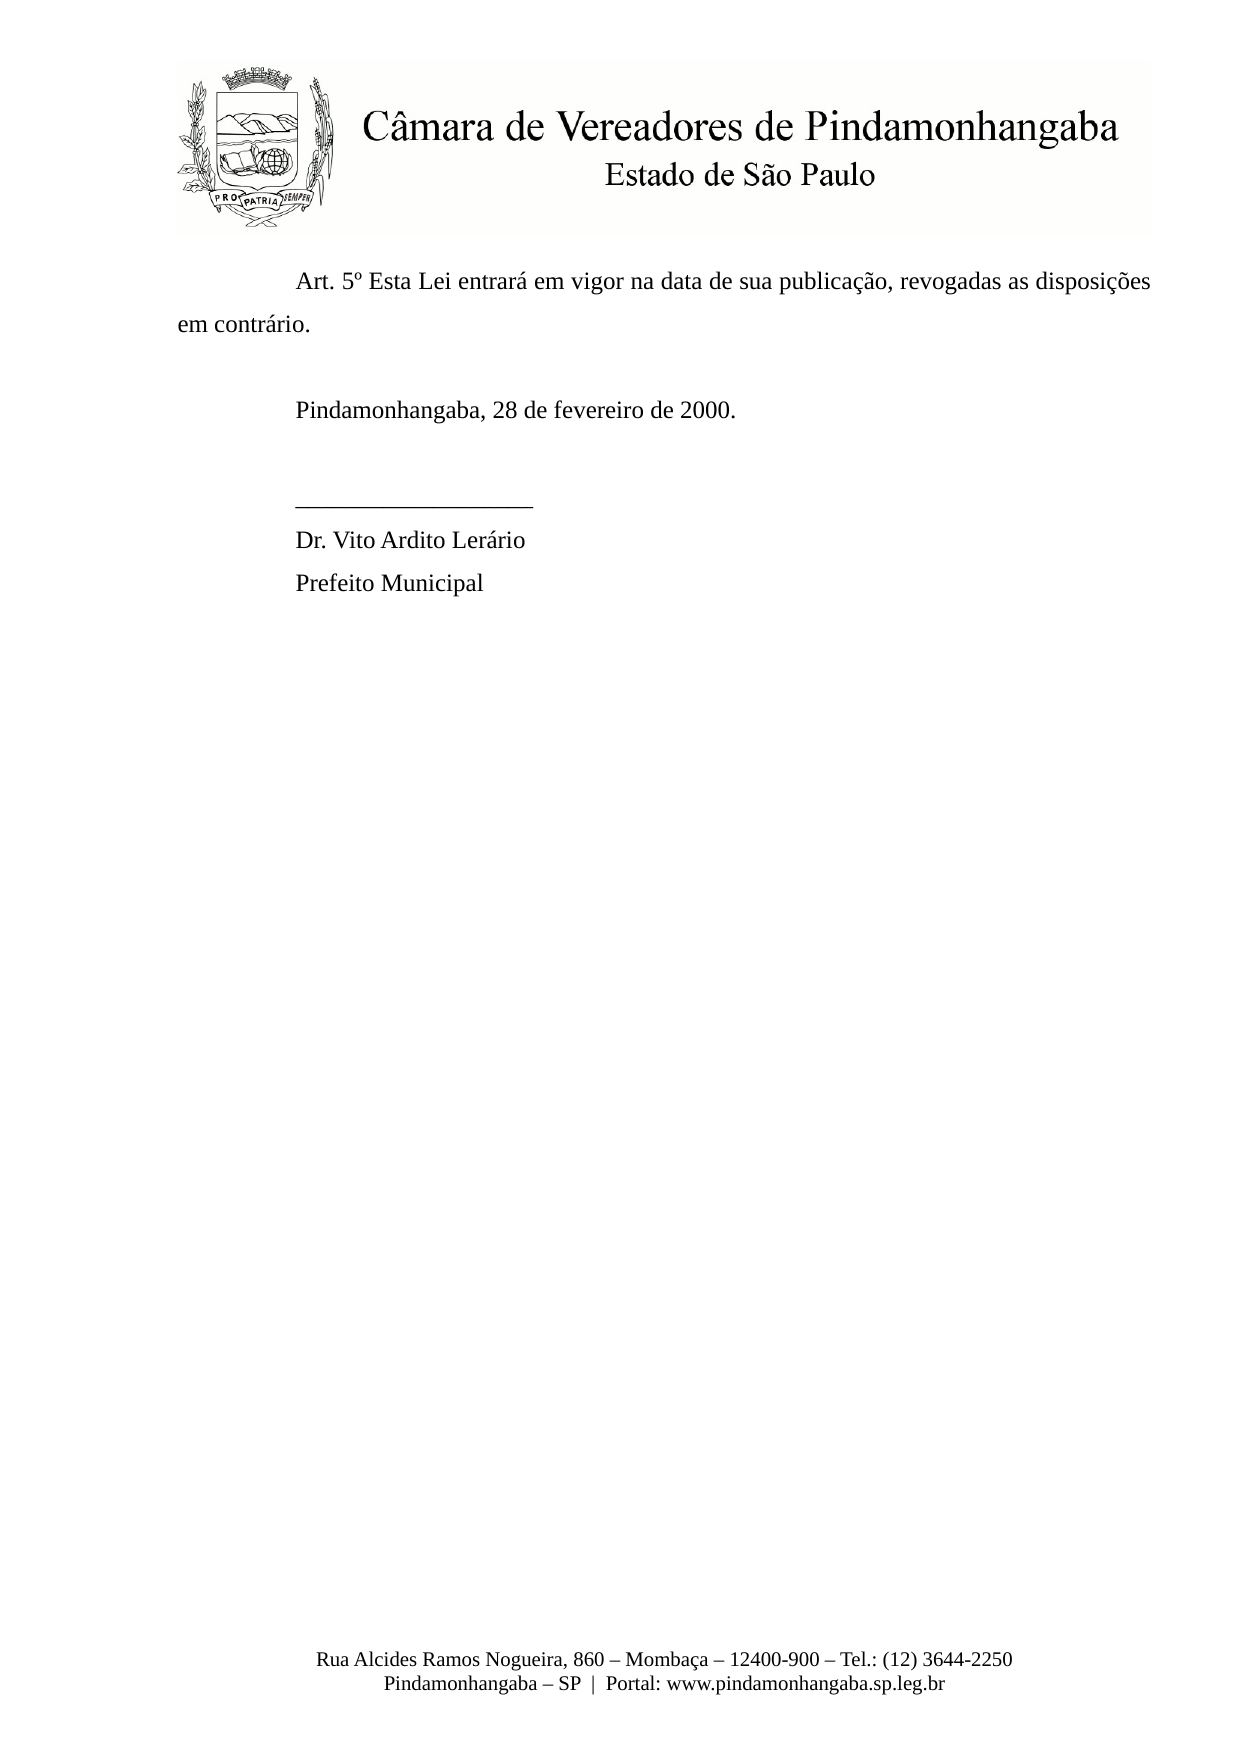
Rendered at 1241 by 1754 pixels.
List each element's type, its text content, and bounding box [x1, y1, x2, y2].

text Prefeito Municipal [177, 568, 1152, 597]
text Pindamonhangaba, 28 de fevereiro de 2000. [177, 395, 1152, 424]
text ___________________ [177, 482, 1152, 510]
picture [177, 59, 1152, 236]
text Dr. Vito Ardito Lerário [177, 525, 1152, 553]
text Art. 5º Esta Lei entrará em vigor na data de sua publicação, revogadas as disposições em contrário. [177, 266, 1152, 338]
